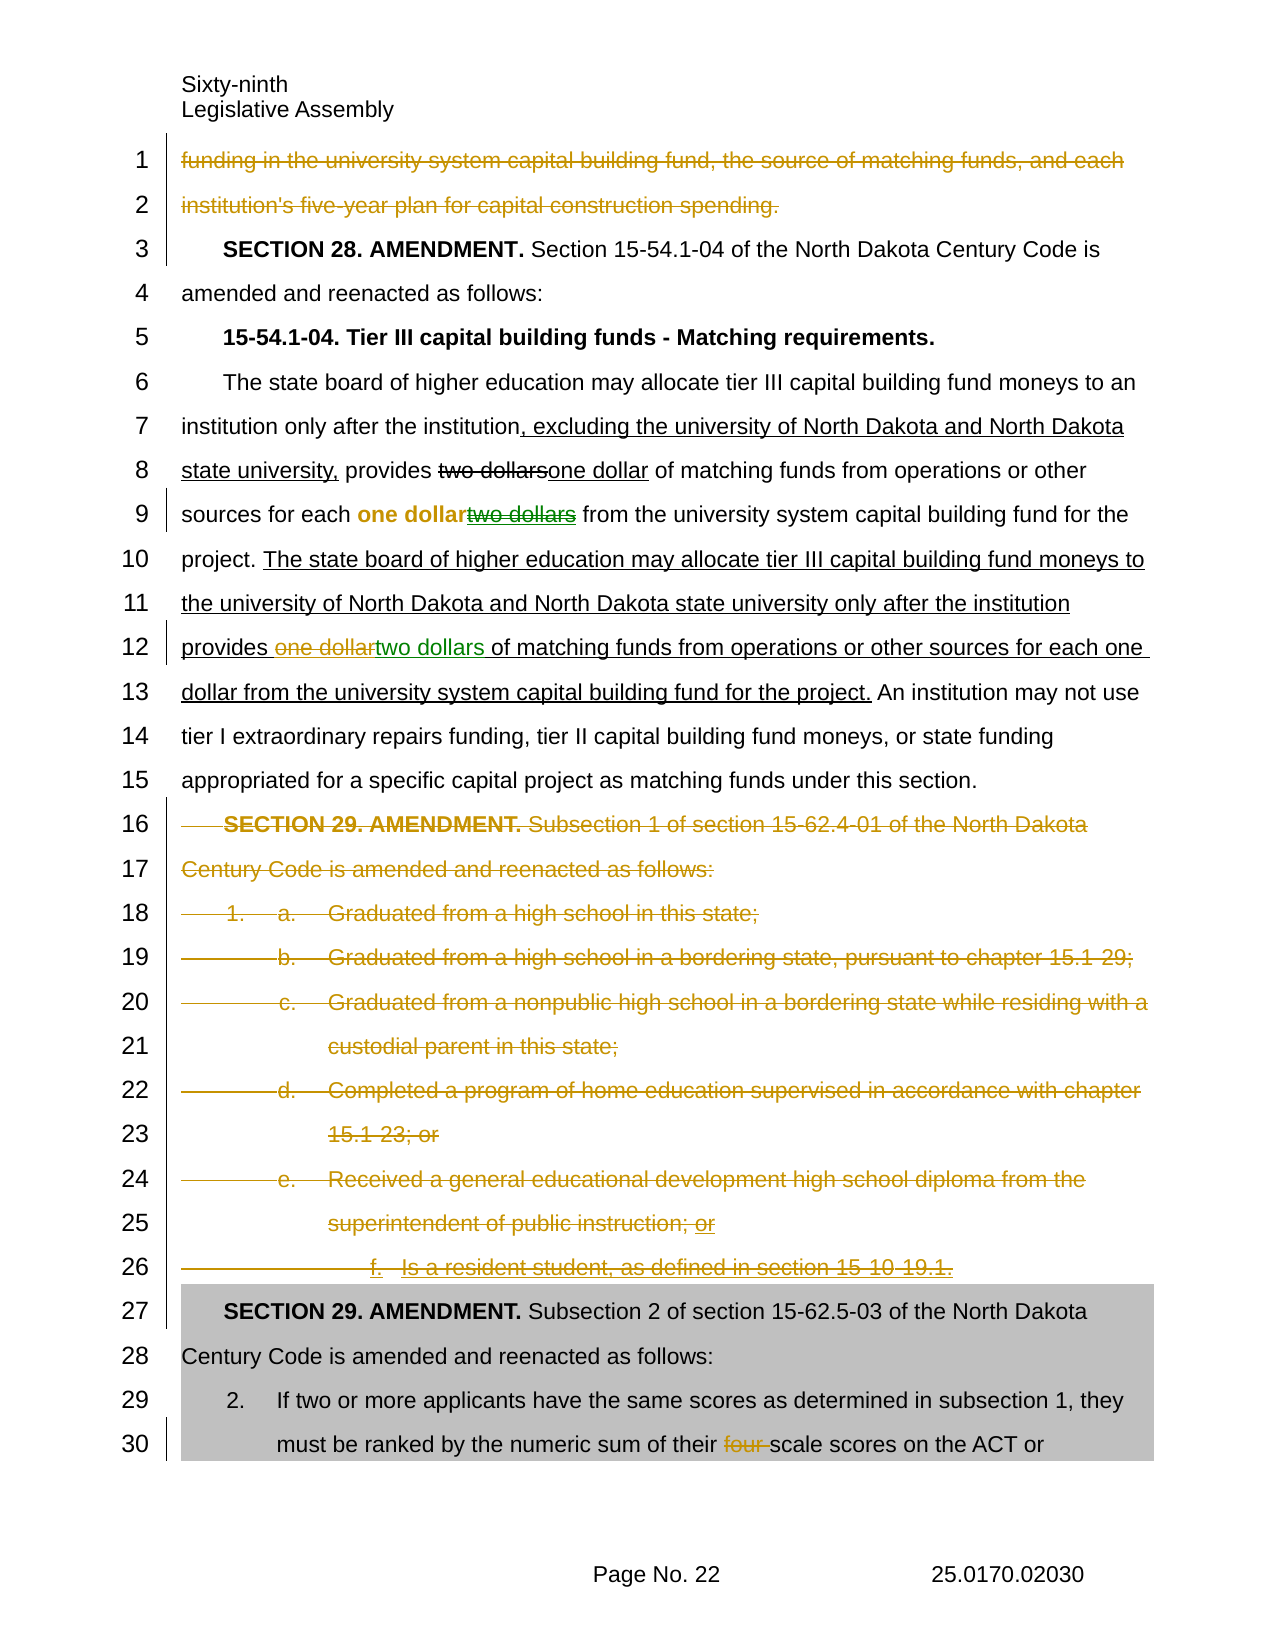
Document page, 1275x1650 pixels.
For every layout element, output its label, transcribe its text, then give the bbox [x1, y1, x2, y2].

text The state board of higher education may allocate tier III capital building fund moneys to an institution only after the institution, excluding the university of North Dakota and North Dakota state university, provides two dollarsone dollar of matching funds from operations or other sources for each one dollar from the university system capital building fund for the project. The state board of higher education may allocate tier III capital building fund moneys to the university of North Dakota and North Dakota state university only after the institution provides two dollars of matching funds from operations or other sources for each one dollar from the university system capital building fund for the project. An institution may not use tier I extraordinary repairs funding, tier II capital building fund moneys, or state funding appropriated for a specific capital project as matching funds under this section. [181, 355, 1154, 797]
subtitle 15‑54.1‑04. Tier III capital building funds - Matching requirements. [181, 310, 1154, 355]
text 2. If two or more applicants have the same scores as determined in subsection 1, they must be ranked by the numeric sum of their scale scores on the ACT or [181, 1373, 1154, 1461]
text SECTION 29. AMENDMENT. Subsection 2 of section 15‑62.5‑03 of the North Dakota Century Code is amended and reenacted as follows: [181, 1284, 1154, 1373]
text SECTION 28. AMENDMENT. Section 15‑54.1‑04 of the North Dakota Century Code is amended and reenacted as follows: [181, 222, 1154, 310]
